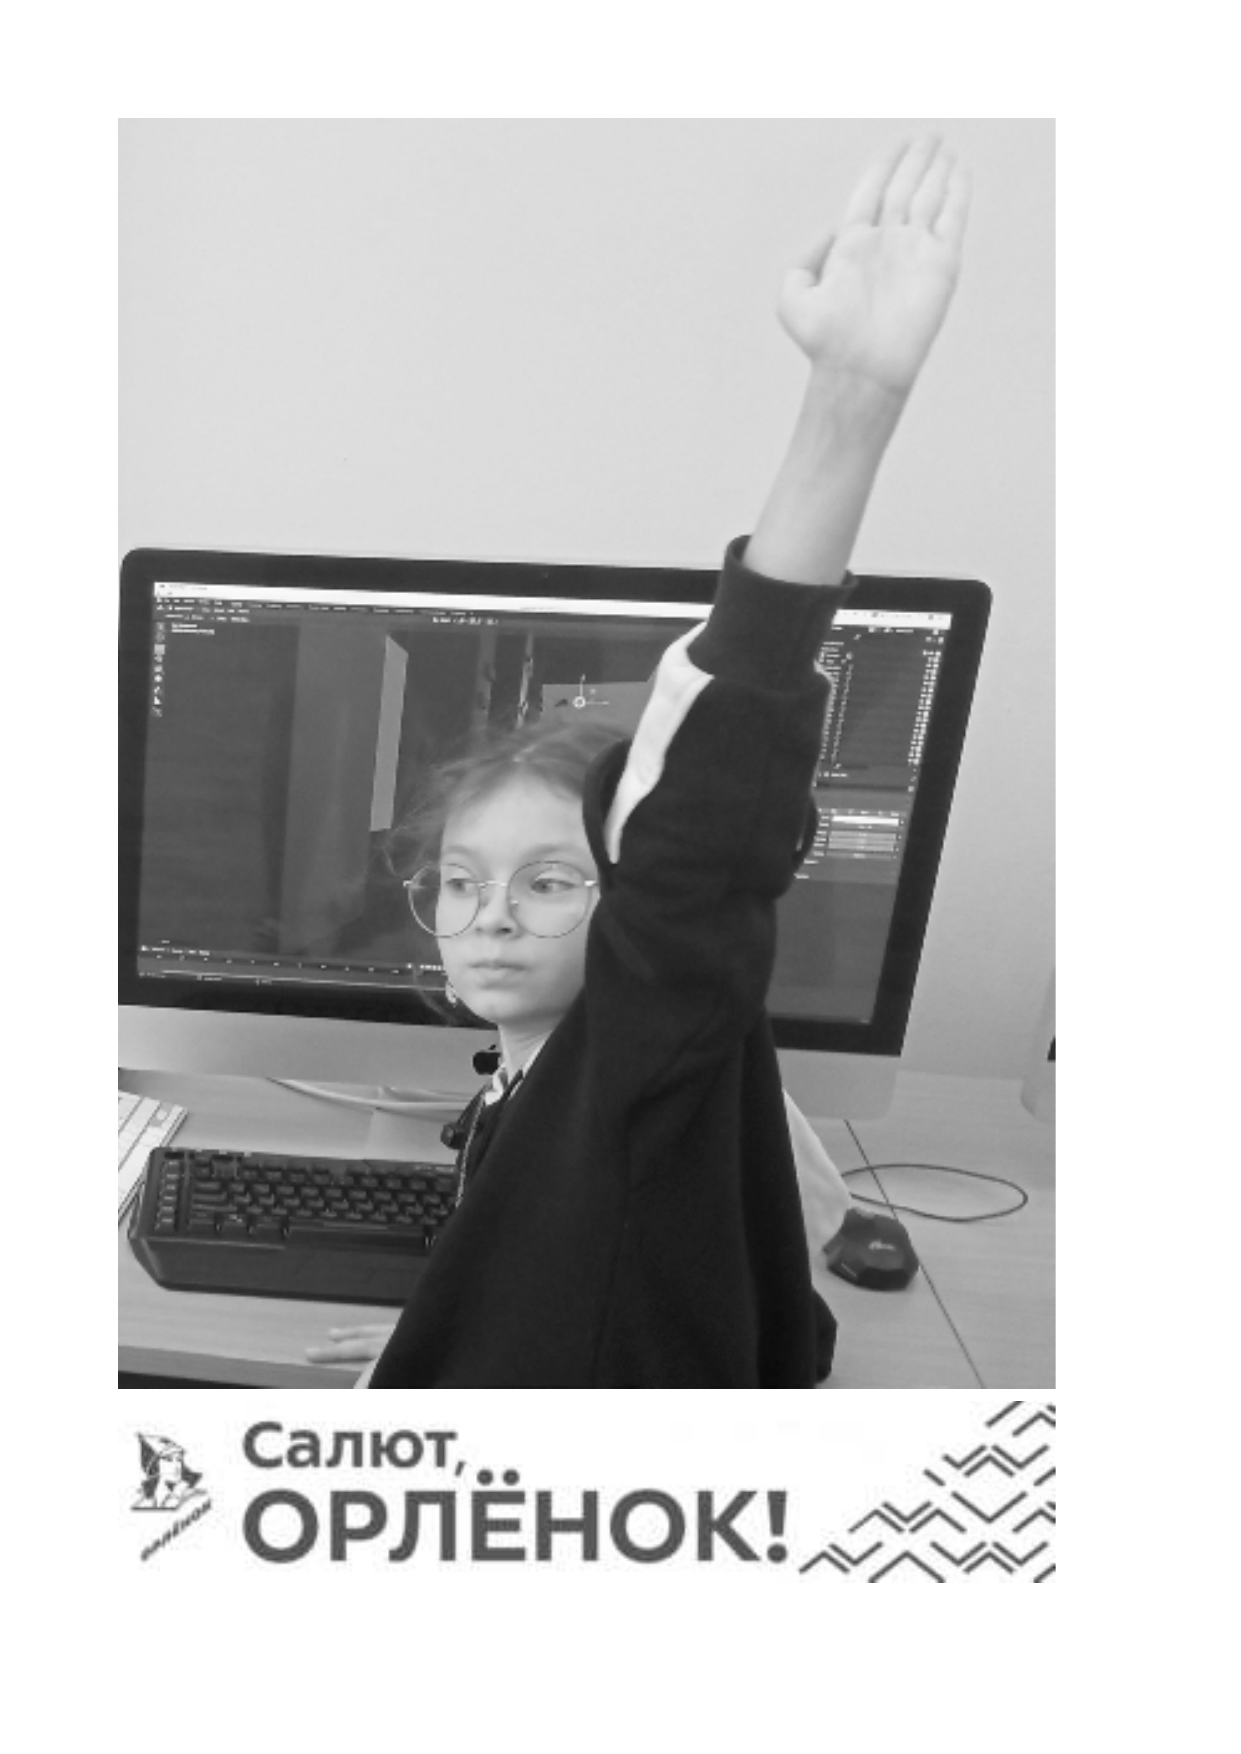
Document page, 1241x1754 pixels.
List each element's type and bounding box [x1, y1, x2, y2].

picture [118, 1401, 1056, 1583]
picture [118, 118, 1056, 1389]
